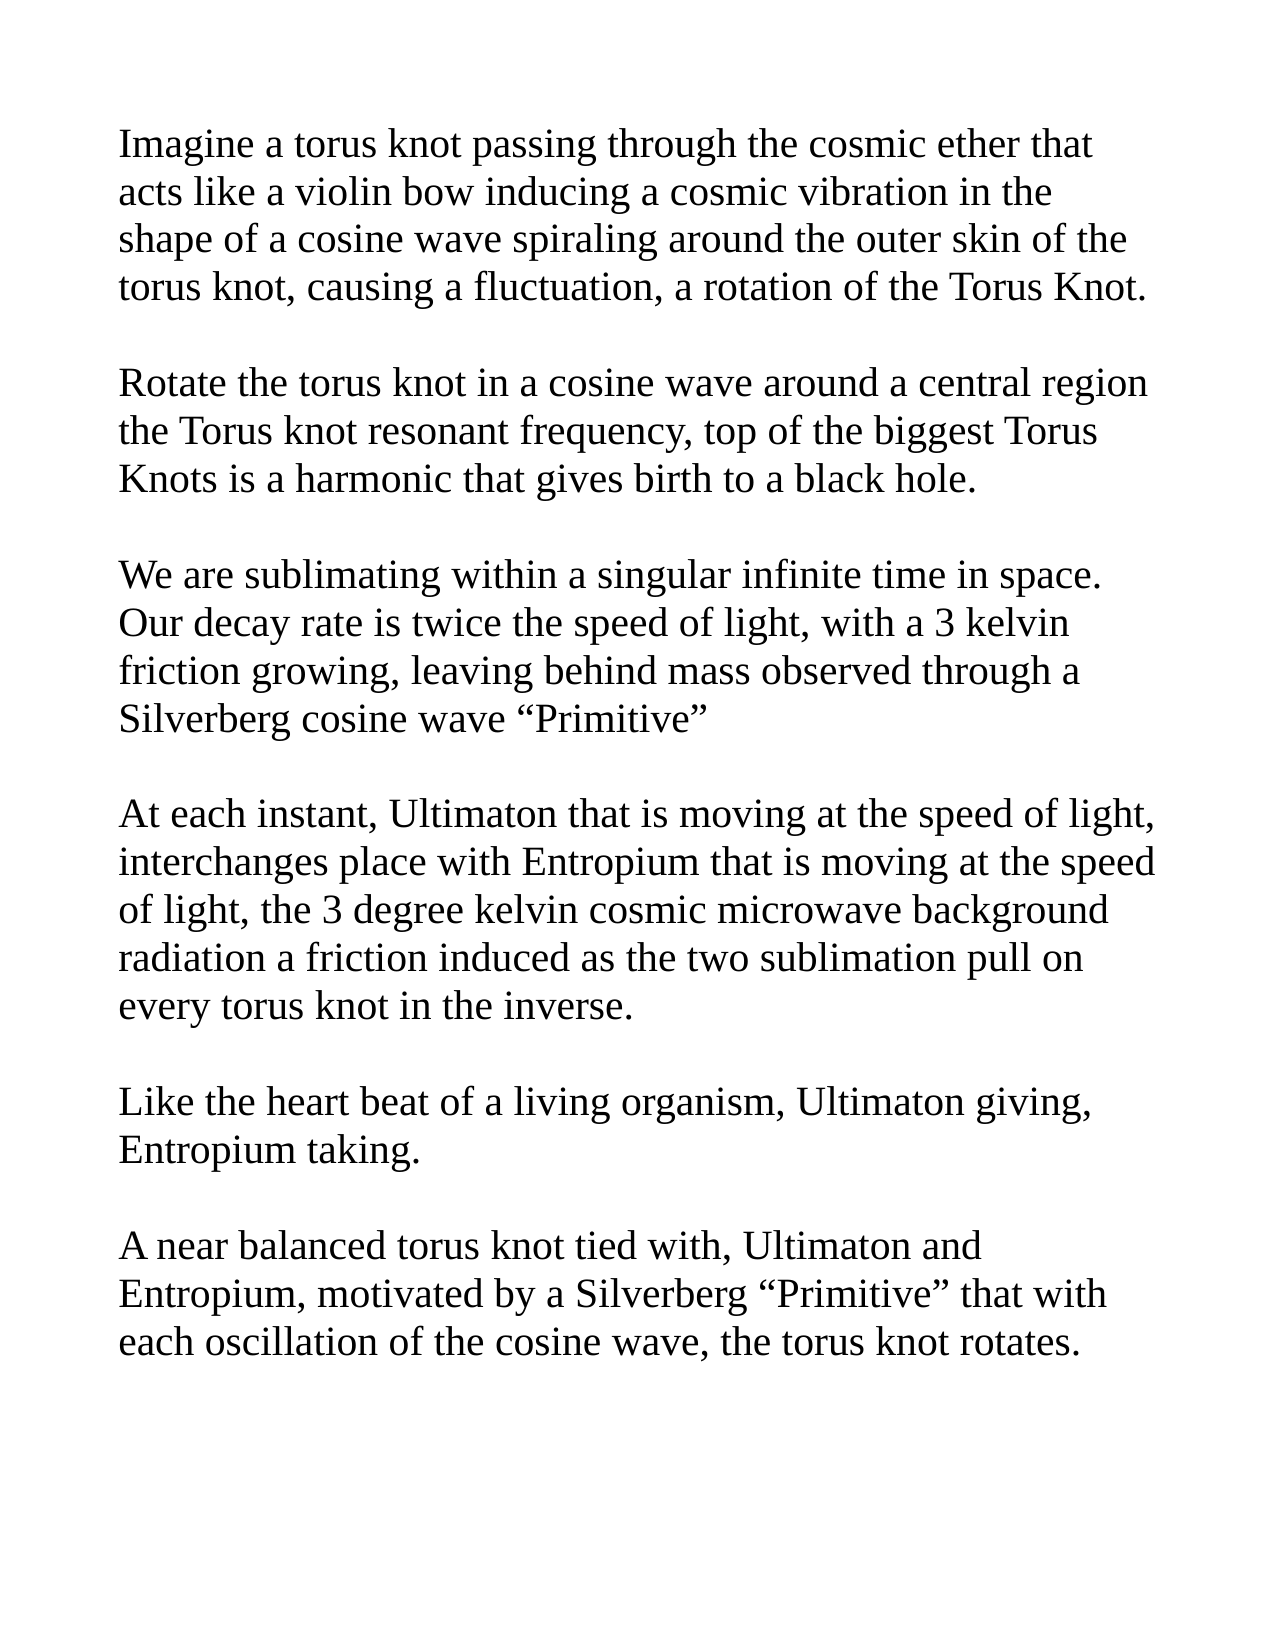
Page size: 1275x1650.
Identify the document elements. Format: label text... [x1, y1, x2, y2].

text A near balanced torus knot tied with, Ultimaton and Entropium, motivated by a Silverberg “Primitive” that with each oscillation of the cosine wave, the torus knot rotates. [118, 1220, 1157, 1364]
text We are sublimating within a singular infinite time in space. Our decay rate is twice the speed of light, with a 3 kelvin friction growing, leaving behind mass observed through a Silverberg cosine wave “Primitive” [118, 549, 1157, 741]
text Imagine a torus knot passing through the cosmic ether that acts like a violin bow inducing a cosmic vibration in the shape of a cosine wave spiraling around the outer skin of the torus knot, causing a fluctuation, a rotation of the Torus Knot. Rotate the torus knot in a cosine wave around a central region the Torus knot resonant frequency, top of the biggest Torus Knots is a harmonic that gives birth to a black hole. [118, 118, 1157, 501]
text At each instant, Ultimaton that is moving at the speed of light, interchanges place with Entropium that is moving at the speed of light, the 3 degree kelvin cosmic microwave background radiation a friction induced as the two sublimation pull on every torus knot in the inverse. [118, 789, 1157, 1028]
text Like the heart beat of a living organism, Ultimaton giving, Entropium taking. [118, 1076, 1157, 1172]
